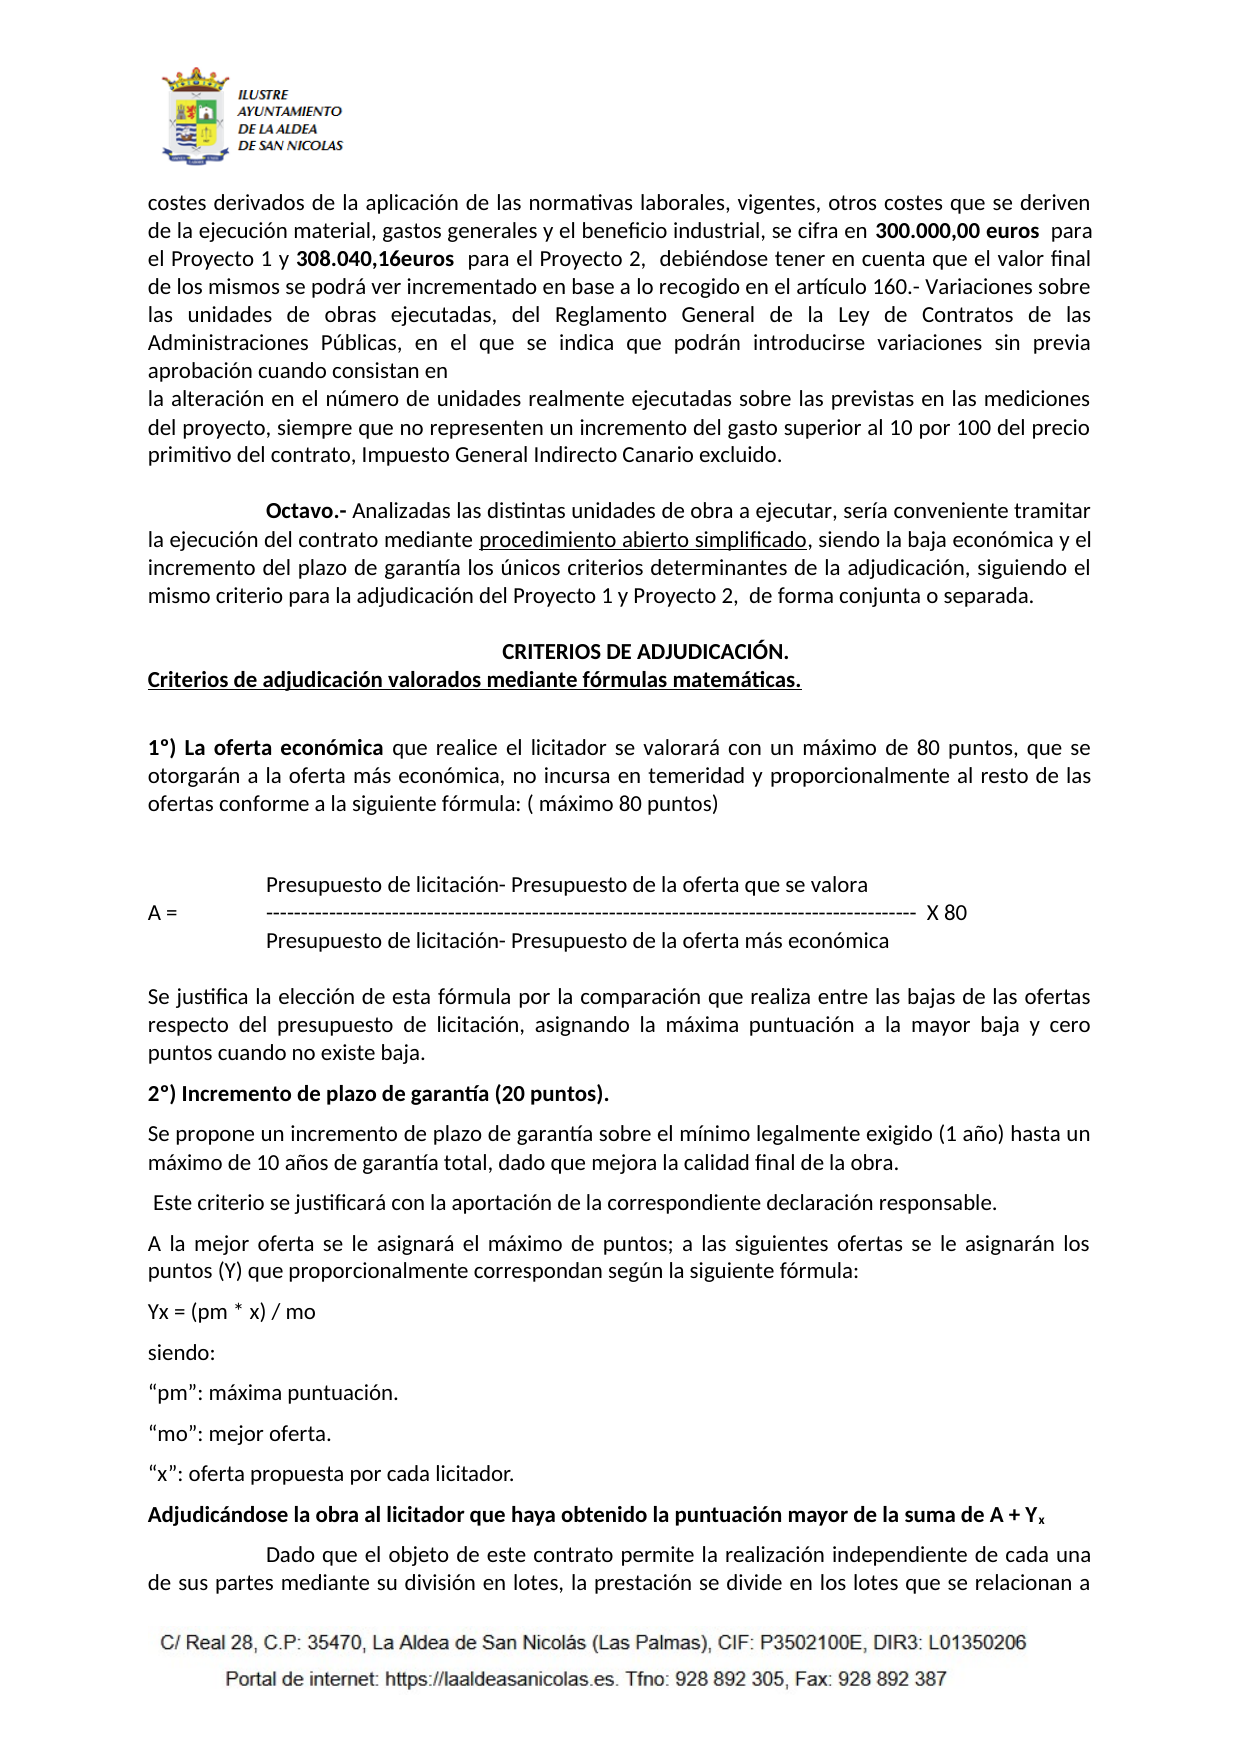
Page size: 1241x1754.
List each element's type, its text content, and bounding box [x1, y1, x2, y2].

text la alteración en el número de unidades realmente ejecutadas sobre las previstas en las mediciones del proyecto, siempre que no representen un incremento del gasto superior al 10 por 100 del precio primitivo del contrato, Impuesto General Indirecto Canario excluido. [148, 384, 1093, 469]
text Adjudicándose la obra al licitador que haya obtenido la puntuación mayor de la suma de A + Yx [148, 1500, 1093, 1528]
text A la mejor oferta se le asignará el máximo de puntos; a las siguientes ofertas se le asignarán los puntos (Y) que proporcionalmente correspondan según la siguiente fórmula: [148, 1229, 1093, 1285]
text 2º) Incremento de plazo de garantía (20 puntos). [148, 1079, 1093, 1107]
text Octavo.- Analizadas las distintas unidades de obra a ejecutar, sería conveniente tramitar la ejecución del contrato mediante procedimiento abierto simplificado, siendo la baja económica y el incremento del plazo de garantía los únicos criterios determinantes de la adjudicación, siguiendo el mismo criterio para la adjudicación del Proyecto 1 y Proyecto 2, de forma conjunta o separada. [148, 497, 1093, 609]
text “mo”: mejor oferta. [148, 1419, 1093, 1447]
text Se justifica la elección de esta fórmula por la comparación que realiza entre las bajas de las ofertas respecto del presupuesto de licitación, asignando la máxima puntuación a la mayor baja y cero puntos cuando no existe baja. [148, 982, 1093, 1067]
picture [148, 59, 359, 173]
text Presupuesto de licitación- Presupuesto de la oferta que se valora [148, 870, 1093, 898]
text Yx = (pm * x) / mo [148, 1297, 1093, 1325]
text A = --------------------------------------------------------------------------------------------- X 80 [148, 898, 1093, 926]
text CRITERIOS DE ADJUDICACIÓN. [148, 637, 1093, 665]
text Presupuesto de licitación- Presupuesto de la oferta más económica [148, 926, 1093, 954]
text 1º) La oferta económica que realice el licitador se valorará con un máximo de 80 puntos, que se otorgarán a la oferta más económica, no incursa en temeridad y proporcionalmente al resto de las ofertas conforme a la siguiente fórmula: ( máximo 80 puntos) [148, 733, 1093, 817]
text costes derivados de la aplicación de las normativas laborales, vigentes, otros costes que se deriven de la ejecución material, gastos generales y el beneficio industrial, se cifra en 300.000,00 euros para el Proyecto 1 y 308.040,16euros para el Proyecto 2, debiéndose tener en cuenta que el valor final de los mismos se podrá ver incrementado en base a lo recogido en el artículo 160.- Variaciones sobre las unidades de obras ejecutadas, del Reglamento General de la Ley de Contratos de las Administraciones Públicas, en el que se indica que podrán introducirse variaciones sin previa aprobación cuando consistan en [148, 188, 1093, 384]
text Se propone un incremento de plazo de garantía sobre el mínimo legalmente exigido (1 año) hasta un máximo de 10 años de garantía total, dado que mejora la calidad final de la obra. [148, 1119, 1093, 1176]
text siendo: [148, 1338, 1093, 1366]
text “x”: oferta propuesta por cada licitador. [148, 1459, 1093, 1487]
text Este criterio se justificará con la aportación de la correspondiente declaración responsable. [148, 1188, 1093, 1216]
picture [148, 1626, 1034, 1695]
text Criterios de adjudicación valorados mediante fórmulas matemáticas. [148, 665, 1093, 693]
text “pm”: máxima puntuación. [148, 1378, 1093, 1406]
text Dado que el objeto de este contrato permite la realización independiente de cada una de sus partes mediante su división en lotes, la prestación se divide en los lotes que se relacionan a [148, 1540, 1093, 1596]
